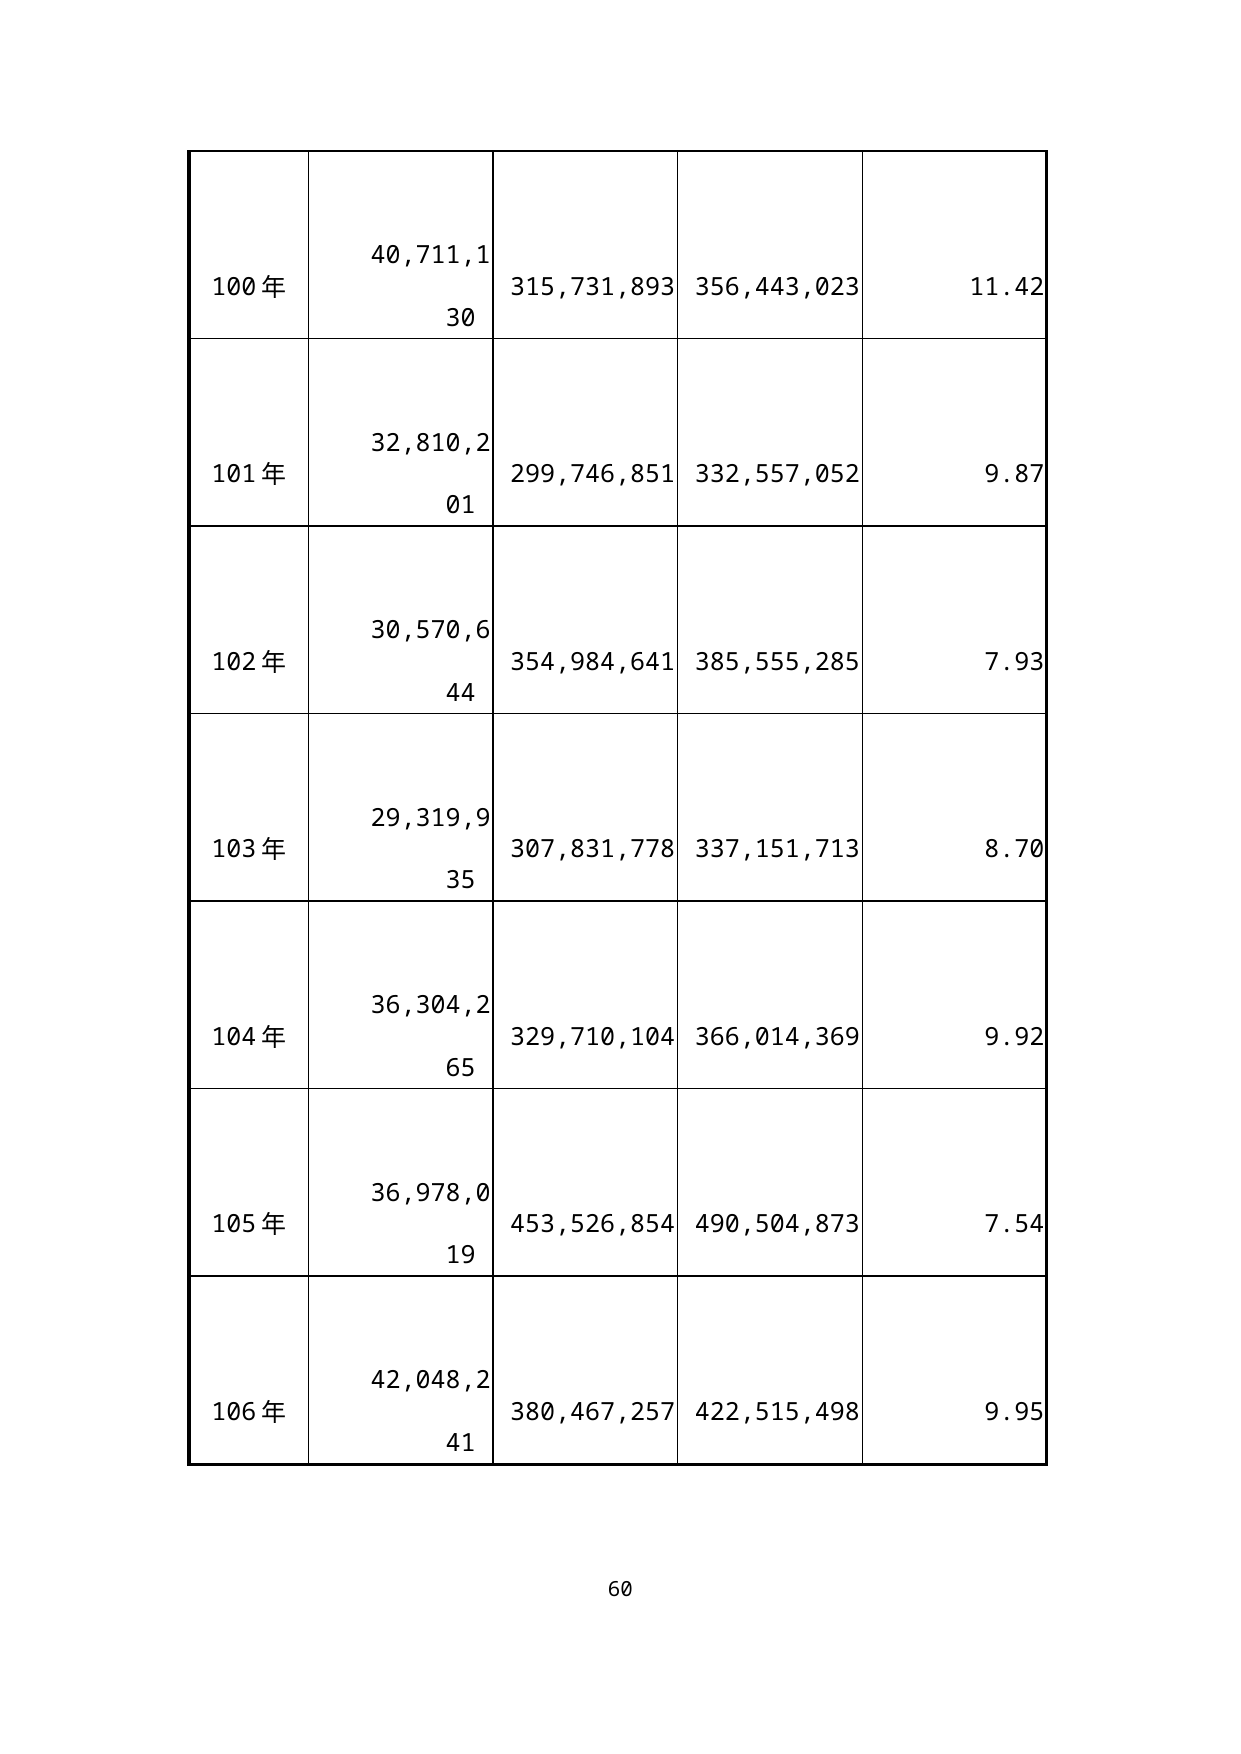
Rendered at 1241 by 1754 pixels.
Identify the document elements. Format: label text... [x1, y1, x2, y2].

table_cell 9.95 [863, 1277, 1045, 1462]
table_cell 299,746,851 [494, 339, 677, 525]
table_cell 30,570,644 [309, 527, 492, 712]
table_cell 32,810,201 [309, 339, 492, 525]
table_cell 105年 [191, 1089, 308, 1275]
table_cell 7.54 [863, 1089, 1045, 1275]
table_cell 315,731,893 [494, 152, 677, 337]
table_cell 385,555,285 [678, 527, 862, 712]
table_cell 329,710,104 [494, 902, 677, 1087]
table_cell 337,151,713 [678, 714, 862, 900]
table_cell 380,467,257 [494, 1277, 677, 1462]
table_cell 356,443,023 [678, 152, 862, 337]
table_cell 36,304,265 [309, 902, 492, 1087]
table_cell 29,319,935 [309, 714, 492, 900]
table_cell 11.42 [863, 152, 1045, 337]
table_cell 103年 [191, 714, 308, 900]
table_cell 102年 [191, 527, 308, 712]
table_cell 490,504,873 [678, 1089, 862, 1275]
table_cell 106年 [191, 1277, 308, 1462]
table_cell 42,048,241 [309, 1277, 492, 1462]
table_cell 36,978,019 [309, 1089, 492, 1275]
table_cell 101年 [191, 339, 308, 525]
table_cell 40,711,130 [309, 152, 492, 337]
table_cell 332,557,052 [678, 339, 862, 525]
table_cell 453,526,854 [494, 1089, 677, 1275]
table_cell 104年 [191, 902, 308, 1087]
table_cell 7.93 [863, 527, 1045, 712]
table_cell 307,831,778 [494, 714, 677, 900]
table_cell 354,984,641 [494, 527, 677, 712]
table_cell 9.87 [863, 339, 1045, 525]
table_cell 422,515,498 [678, 1277, 862, 1462]
table_cell 366,014,369 [678, 902, 862, 1087]
table_cell 9.92 [863, 902, 1045, 1087]
table_cell 8.70 [863, 714, 1045, 900]
table_cell 100年 [191, 152, 308, 337]
